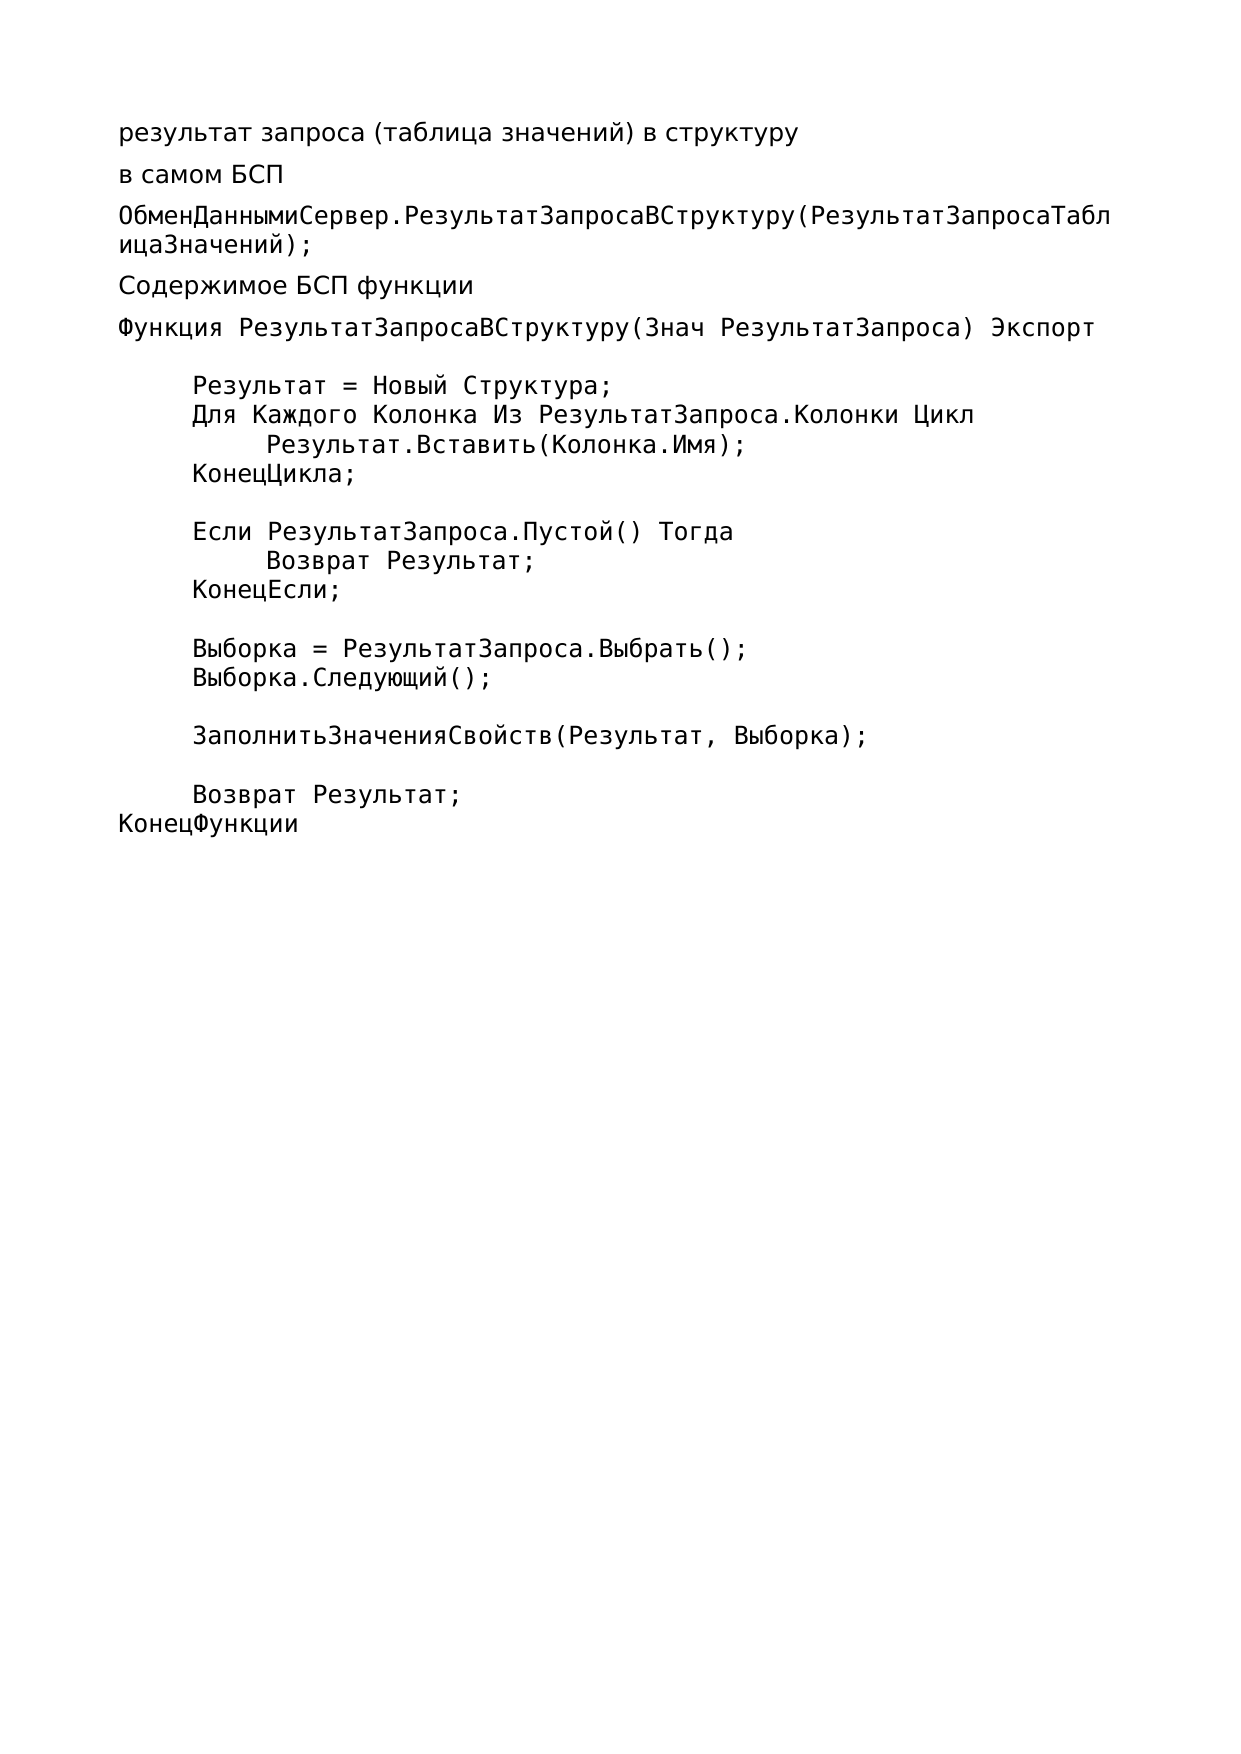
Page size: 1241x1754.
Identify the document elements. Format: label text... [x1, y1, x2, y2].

text Функция РезультатЗапросаВСтруктуру(Знач РезультатЗапроса) Экспорт Результат = Новый Структура; Для Каждого Колонка Из РезультатЗапроса.Колонки Цикл Результат.Вставить(Колонка.Имя); КонецЦикла; Если РезультатЗапроса.Пустой() Тогда Возврат Результат; КонецЕсли; Выборка = РезультатЗапроса.Выбрать(); Выборка.Следующий(); ЗаполнитьЗначенияСвойств(Результат, Выборка); Возврат Результат; КонецФункции [118, 313, 1122, 838]
text ОбменДаннымиСервер.РезультатЗапросаВСтруктуру(РезультатЗапросаТаблицаЗначений); [118, 201, 1122, 260]
text Содержимое БСП функции [118, 272, 1122, 301]
text результат запроса (таблица значений) в структуру [118, 118, 1122, 147]
text в самом БСП [118, 160, 1122, 189]
